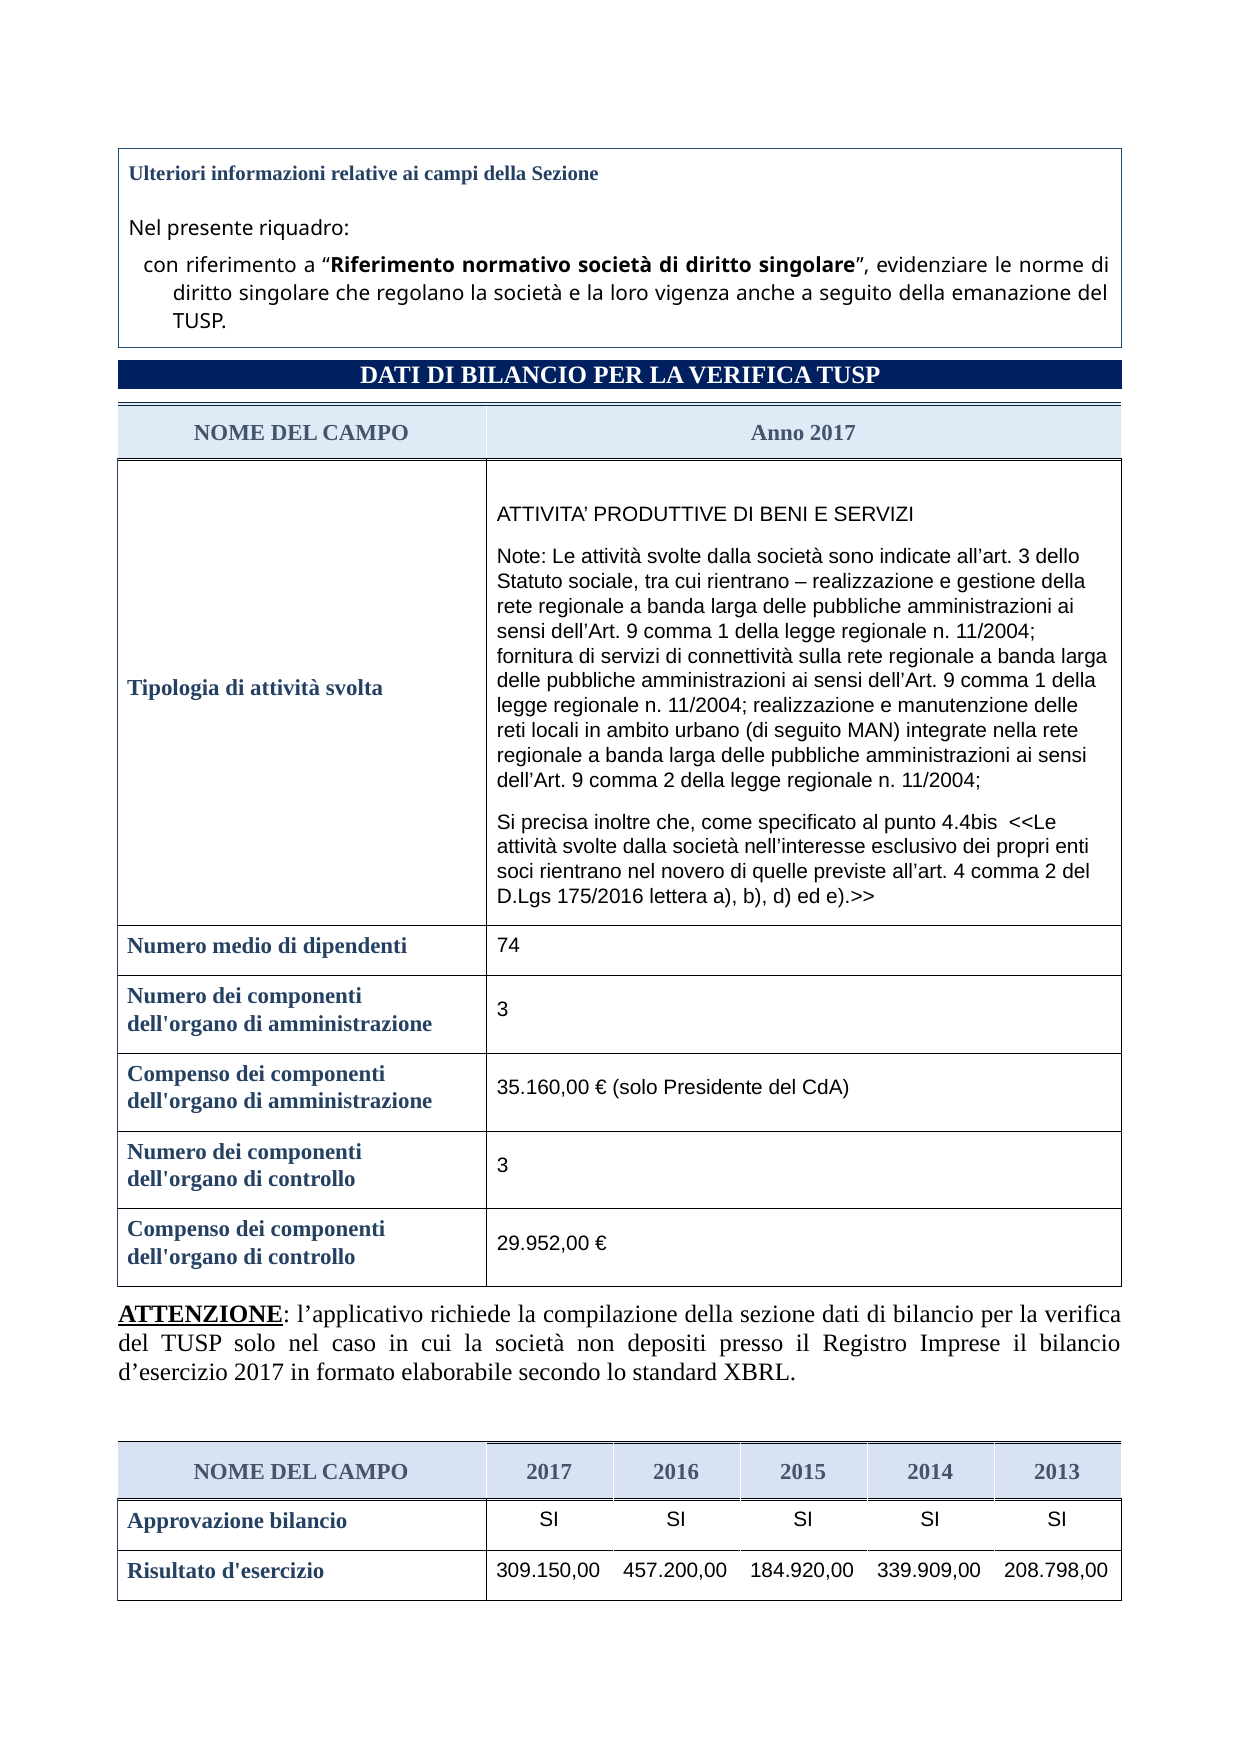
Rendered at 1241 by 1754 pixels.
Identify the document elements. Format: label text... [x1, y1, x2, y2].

table_cell SI [741, 1501, 867, 1550]
table_cell 35.160,00 € (solo Presidente del CdA) [487, 1054, 1121, 1131]
table_cell Risultato d'esercizio [118, 1551, 486, 1600]
table_cell ATTIVITA’ PRODUTTIVE DI BENI E SERVIZI Note: Le attività svolte dalla società sono indicate all’art. 3 dello Statuto sociale, tra cui rientrano – realizzazione e gestione della rete regionale a banda larga delle pubbliche amministrazioni ai sensi dell’Art. 9 comma 1 della legge regionale n. 11/2004; fornitura di servizi di connettività sulla rete regionale a banda larga delle pubbliche amministrazioni ai sensi dell’Art. 9 comma 1 della legge regionale n. 11/2004; realizzazione e manutenzione delle reti locali in ambito urbano (di seguito MAN) integrate nella rete regionale a banda larga delle pubbliche amministrazioni ai sensi dell’Art. 9 comma 2 della legge regionale n. 11/2004; Si precisa inoltre che, come specificato al punto 4.4bis <<Le attività svolte dalla società nell’interesse esclusivo dei propri enti soci rientrano nel novero di quelle previste all’art. 4 comma 2 del D.Lgs 175/2016 lettera a), b), d) ed e).>> [487, 461, 1121, 925]
table_cell Numero medio di dipendenti [118, 926, 486, 975]
text ATTENZIONE: l’applicativo richiede la compilazione della sezione dati di bilancio per la verifica del TUSP solo nel caso in cui la società non depositi presso il Registro Imprese il bilancio d’esercizio 2017 in formato elaborabile secondo lo standard XBRL. [118, 1299, 1122, 1386]
table_cell 3 [487, 1132, 1121, 1208]
table_cell Numero dei componenti dell'organo di amministrazione [118, 976, 486, 1053]
table_cell 184.920,00 [741, 1551, 867, 1600]
table_header 2013 [995, 1444, 1121, 1498]
table_header 2015 [741, 1444, 867, 1498]
table_cell SI [614, 1501, 740, 1550]
table_cell SI [487, 1501, 613, 1550]
table_header 2014 [868, 1444, 994, 1498]
table_header Anno 2017 [487, 406, 1121, 458]
table_cell 74 [487, 926, 1121, 975]
table_cell 208.798,00 [995, 1551, 1121, 1600]
table_header NOME DEL CAMPO [118, 406, 486, 458]
text DATI DI BILANCIO PER LA VERIFICA TUSP [118, 360, 1122, 389]
table_cell SI [995, 1501, 1121, 1550]
table_cell Tipologia di attività svolta [118, 461, 486, 925]
table_cell 309.150,00 [487, 1551, 613, 1600]
table_cell Numero dei componenti dell'organo di controllo [118, 1132, 486, 1208]
table_cell Compenso dei componenti dell'organo di amministrazione [118, 1054, 486, 1131]
table_header 2016 [614, 1444, 740, 1498]
table_cell 457.200,00 [614, 1551, 740, 1600]
table_cell 3 [487, 976, 1121, 1053]
table_cell Compenso dei componenti dell'organo di controllo [118, 1209, 486, 1286]
table_header NOME DEL CAMPO [118, 1442, 486, 1498]
table_cell 29.952,00 € [487, 1209, 1121, 1286]
table_cell 339.909,00 [868, 1551, 994, 1600]
table_cell Approvazione bilancio [118, 1501, 486, 1550]
table_cell SI [868, 1501, 994, 1550]
table_header Ulteriori informazioni relative ai campi della Sezione Nel presente riquadro: con riferimento a “Riferimento normativo società di diritto singolare”, evidenziare le norme di diritto singolare che regolano la società e la loro vigenza anche a seguito della emanazione del TUSP. [119, 149, 1121, 347]
table_header 2017 [487, 1444, 613, 1498]
